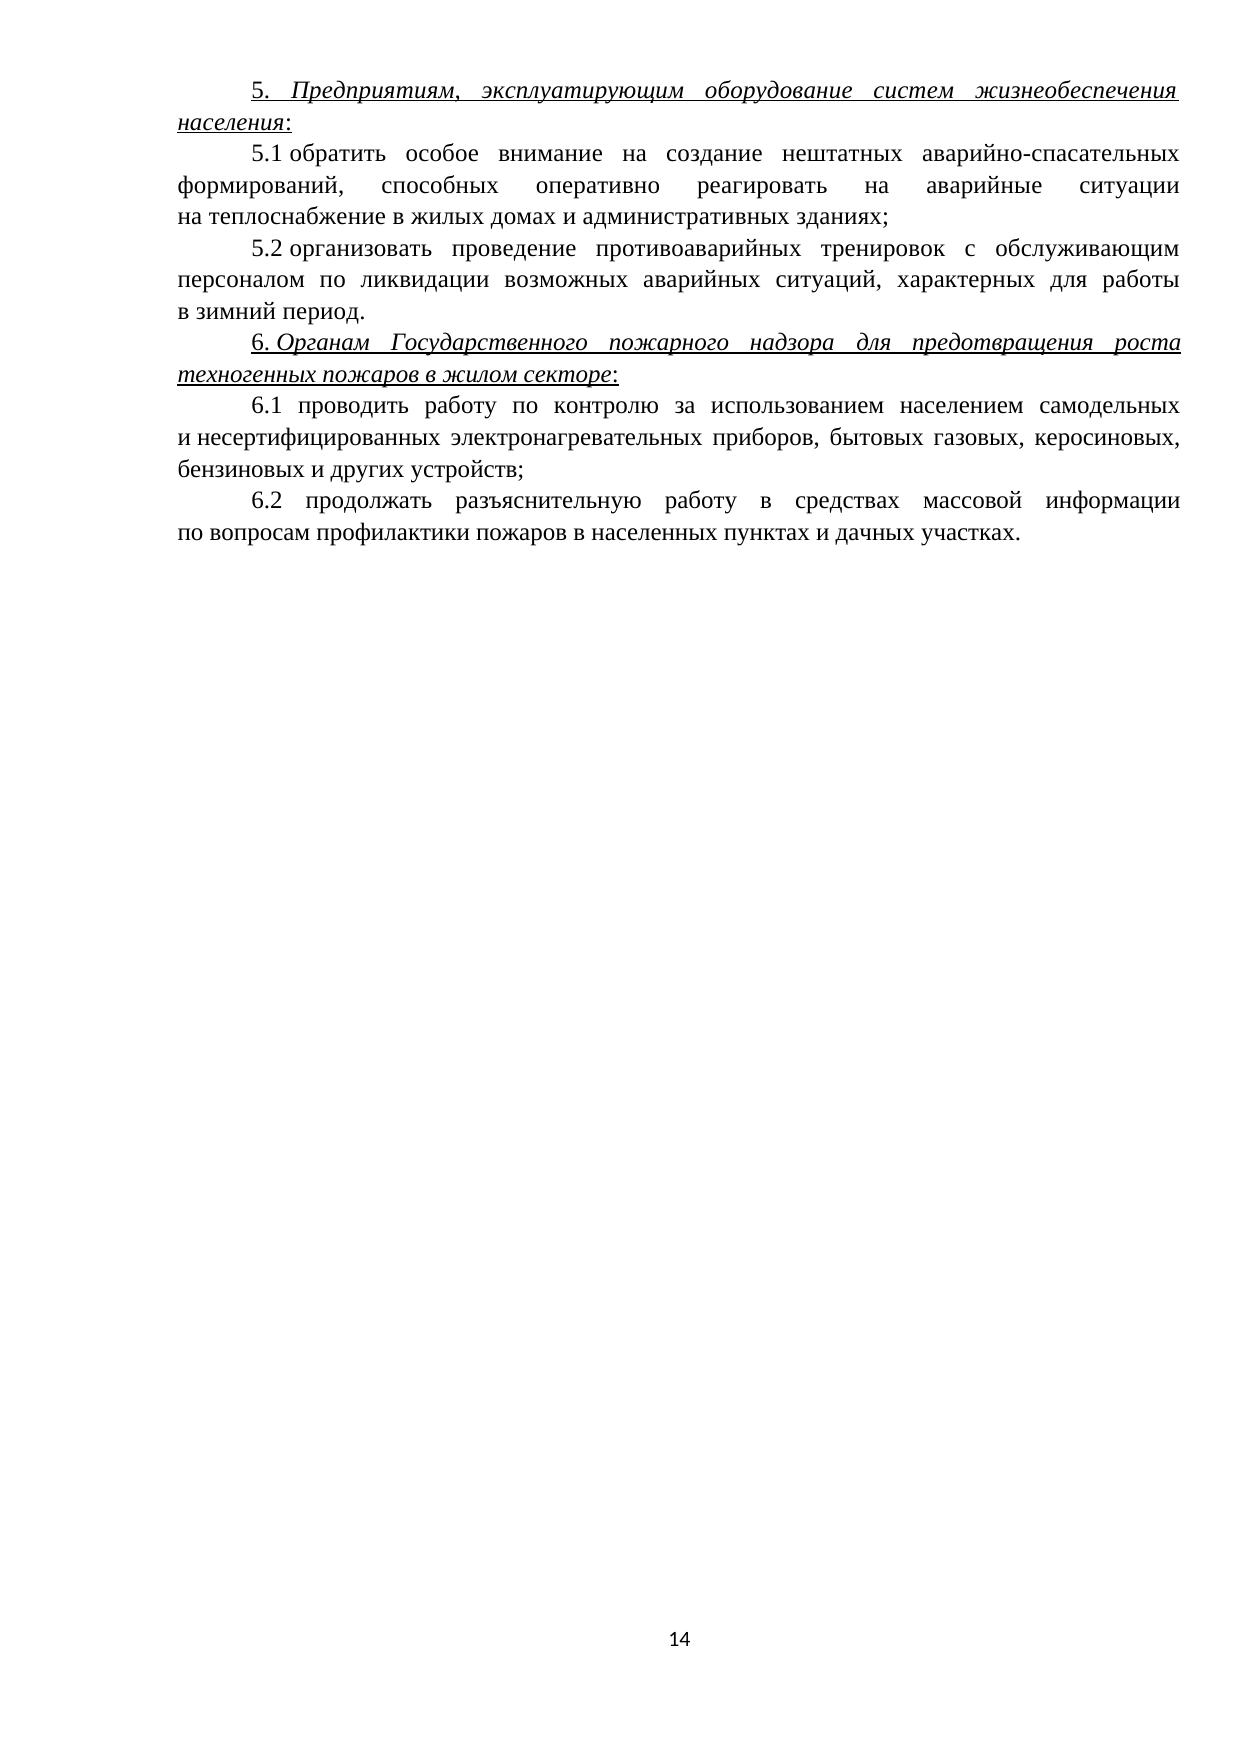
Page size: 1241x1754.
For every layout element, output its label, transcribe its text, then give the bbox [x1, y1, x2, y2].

text 6.2 продолжать разъяснительную работу в средствах массовой информации по вопросам профилактики пожаров в населенных пунктах и дачных участках. [177, 485, 1181, 546]
text 6. Органам Государственного пожарного надзора для предотвращения роста техногенных пожаров в жилом секторе: [177, 327, 1181, 388]
text 6.1 проводить работу по контролю за использованием населением самодельных и несертифицированных электронагревательных приборов, бытовых газовых, керосиновых, бензиновых и других устройств; [177, 391, 1181, 482]
text 5. Предприятиям, эксплуатирующим оборудование систем жизнеобеспечения населения: [177, 75, 1181, 135]
text 5.2 организовать проведение противоаварийных тренировок с обслуживающим персоналом по ликвидации возможных аварийных ситуаций, характерных для работы в зимний период. [177, 233, 1181, 325]
text 5.1 обратить особое внимание на создание нештатных аварийно-спасательных формирований, способных оперативно реагировать на аварийные ситуации на теплоснабжение в жилых домах и административных зданиях; [177, 138, 1181, 230]
